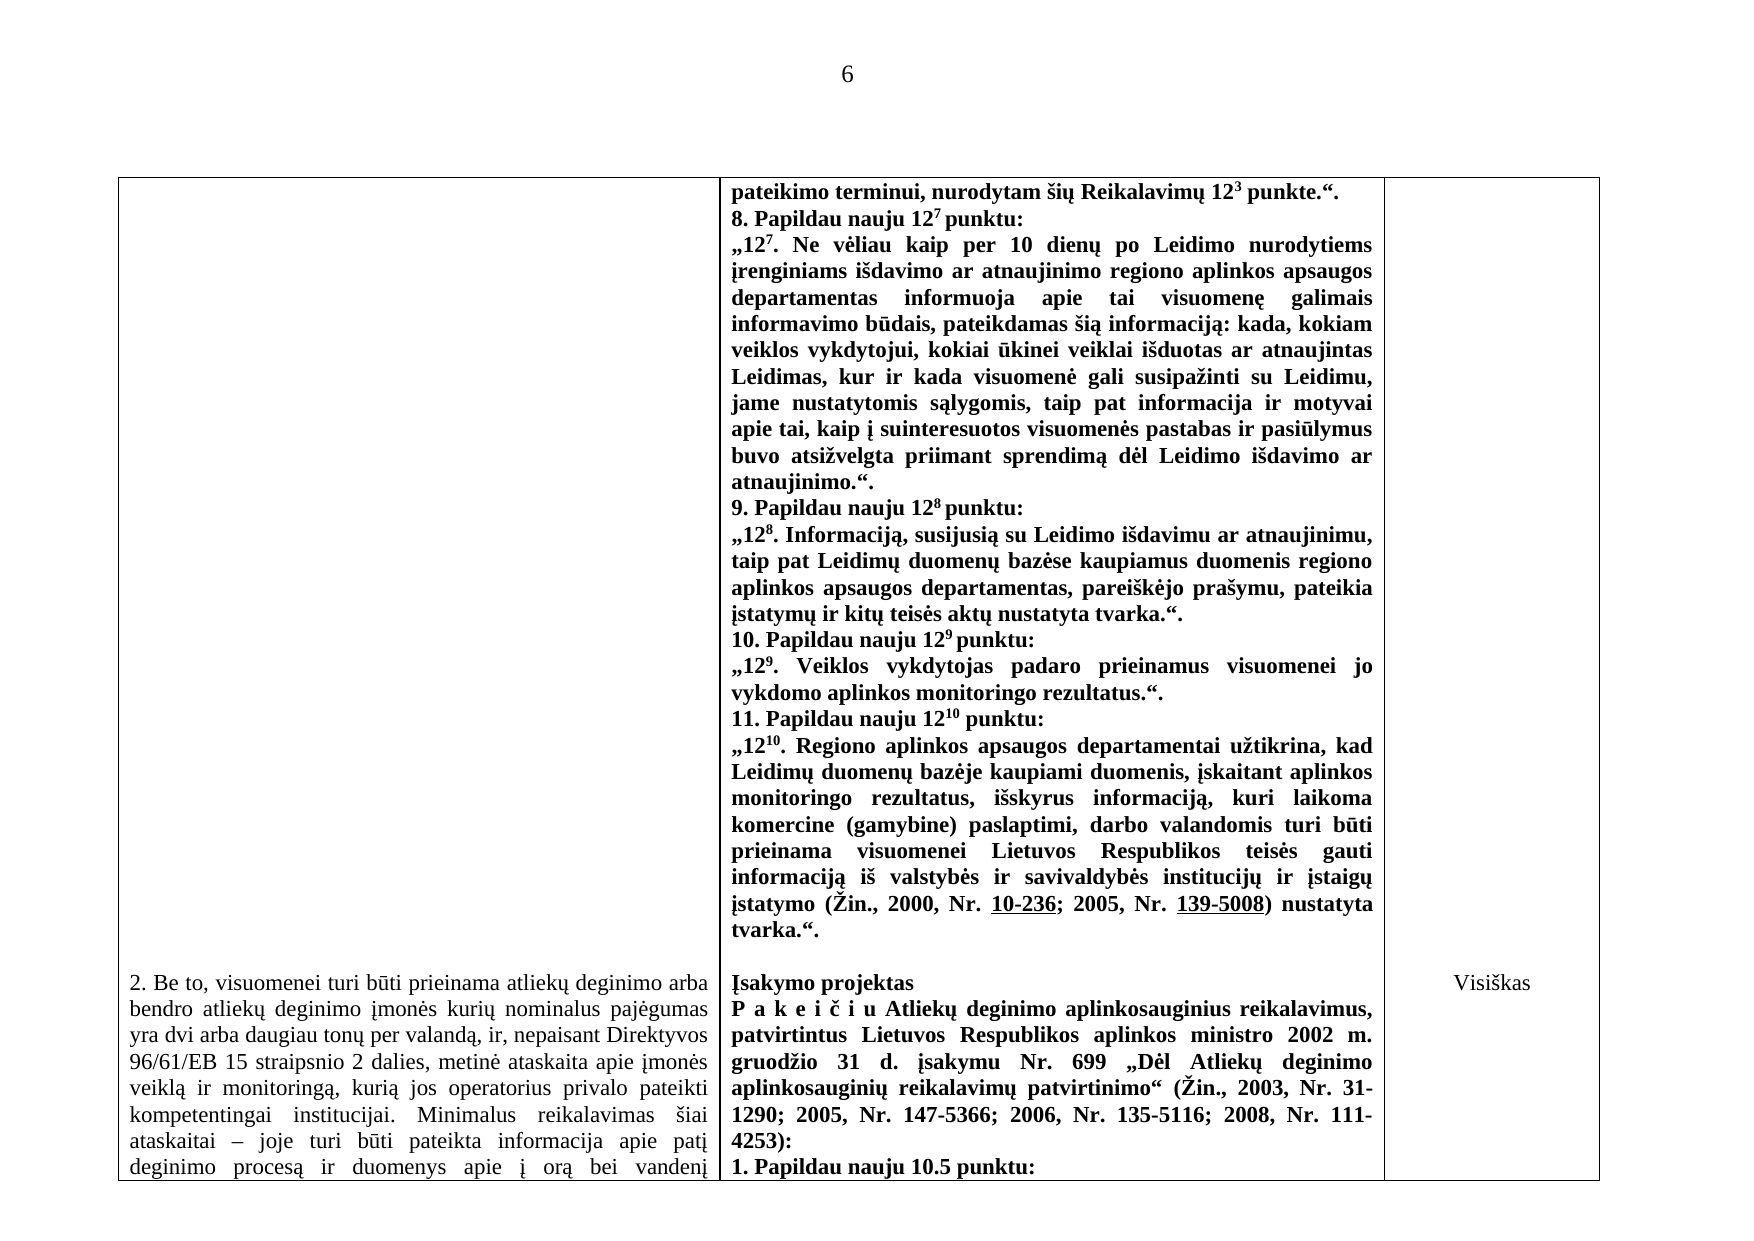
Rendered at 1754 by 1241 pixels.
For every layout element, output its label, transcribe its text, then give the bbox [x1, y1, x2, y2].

table_cell pateikimo terminui, nurodytam šių Reikalavimų 123 punkte.“. 8. Papildau nauju 127 punktu: „127. Ne vėliau kaip per 10 dienų po Leidimo nurodytiems įrenginiams išdavimo ar atnaujinimo regiono aplinkos apsaugos departamentas informuoja apie tai visuomenę galimais informavimo būdais, pateikdamas šią informaciją: kada, kokiam veiklos vykdytojui, kokiai ūkinei veiklai išduotas ar atnaujintas Leidimas, kur ir kada visuomenė gali susipažinti su Leidimu, jame nustatytomis sąlygomis, taip pat informacija ir motyvai apie tai, kaip į suinteresuotos visuomenės pastabas ir pasiūlymus buvo atsižvelgta priimant sprendimą dėl Leidimo išdavimo ar atnaujinimo.“. 9. Papildau nauju 128 punktu: „128. Informaciją, susijusią su Leidimo išdavimu ar atnaujinimu, taip pat Leidimų duomenų bazėse kaupiamus duomenis regiono aplinkos apsaugos departamentas, pareiškėjo prašymu, pateikia įstatymų ir kitų teisės aktų nustatyta tvarka.“. 10. Papildau nauju 129 punktu: „129. Veiklos vykdytojas padaro prieinamus visuomenei jo vykdomo aplinkos monitoringo rezultatus.“. 11. Papildau nauju 1210 punktu: „1210. Regiono aplinkos apsaugos departamentai užtikrina, kad Leidimų duomenų bazėje kaupiami duomenis, įskaitant aplinkos monitoringo rezultatus, išskyrus informaciją, kuri laikoma komercine (gamybine) paslaptimi, darbo valandomis turi būti prieinama visuomenei Lietuvos Respublikos teisės gauti informaciją iš valstybės ir savivaldybės institucijų ir įstaigų įstatymo (Žin., 2000, Nr. 10-236; 2005, Nr. 139-5008) nustatyta tvarka.“. Įsakymo projektas P a k e i č i u Atliekų deginimo aplinkosauginius reikalavimus, patvirtintus Lietuvos Respublikos aplinkos ministro 2002 m. gruodžio 31 d. įsakymu Nr. 699 „Dėl Atliekų deginimo aplinkosauginių reikalavimų patvirtinimo“ (Žin., 2003, Nr. 31-1290; 2005, Nr. 147-5366; 2006, Nr. 135-5116; 2008, Nr. 111-4253): 1. Papildau nauju 10.5 punktu: [721, 178, 1384, 1180]
table_cell 2. Be to, visuomenei turi būti prieinama atliekų deginimo arba bendro atliekų deginimo įmonės kurių nominalus pajėgumas yra dvi arba daugiau tonų per valandą, ir, nepaisant Direktyvos 96/61/EB 15 straipsnio 2 dalies, metinė ataskaita apie įmonės veiklą ir monitoringą, kurią jos operatorius privalo pateikti kompetentingai institucijai. Minimalus reikalavimas šiai ataskaitai – joje turi būti pateikta informacija apie patį deginimo procesą ir duomenys apie į orą bei vandenį [119, 178, 719, 1180]
table_cell Visiškas [1385, 178, 1599, 1180]
